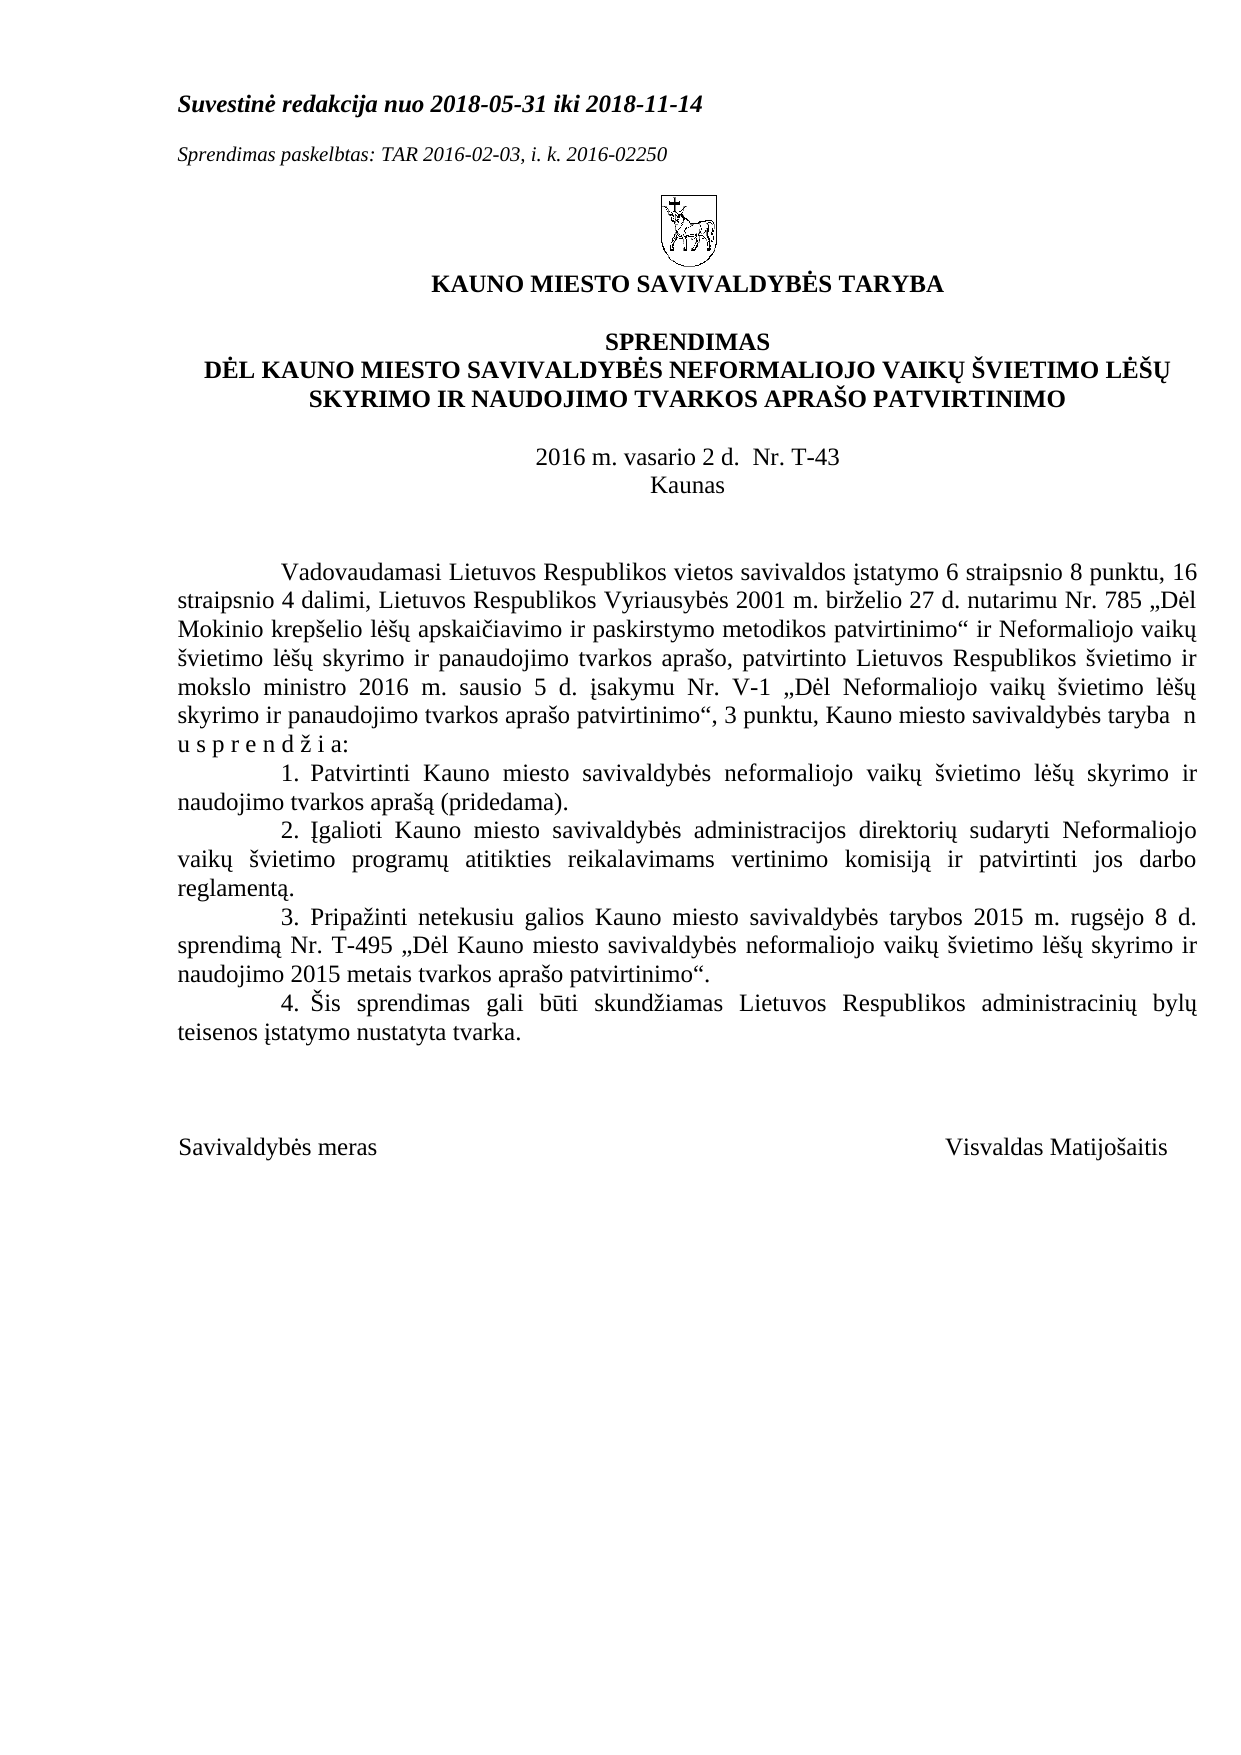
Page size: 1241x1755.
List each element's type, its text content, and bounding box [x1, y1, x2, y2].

text SPRENDIMAS [177, 327, 1198, 355]
text 4. Šis sprendimas gali būti skundžiamas Lietuvos Respublikos administracinių bylų teisenos įstatymo nustatyta tvarka. [177, 988, 1198, 1045]
text 2016 m. vasario 2 d. Nr. T-43 [177, 442, 1198, 470]
text 3. Pripažinti netekusiu galios Kauno miesto savivaldybės tarybos 2015 m. rugsėjo 8 d. sprendimą Nr. T-495 „Dėl Kauno miesto savivaldybės neformaliojo vaikų švietimo lėšų skyrimo ir naudojimo 2015 metais tvarkos aprašo patvirtinimo“. [177, 902, 1198, 988]
text DĖL KAUNO MIESTO SAVIVALDYBĖS NEFORMALIOJO VAIKŲ ŠVIETIMO LĖŠŲ SKYRIMO IR NAUDOJIMO TVARKOS APRAŠO PATVIRTINIMO [177, 355, 1198, 413]
text Sprendimas paskelbtas: TAR 2016-02-03, i. k. 2016-02250 [177, 141, 1198, 166]
text 2. Įgalioti Kauno miesto savivaldybės administracijos direktorių sudaryti Neformaliojo vaikų švietimo programų atitikties reikalavimams vertinimo komisiją ir patvirtinti jos darbo reglamentą. [177, 815, 1198, 902]
text Suvestinė redakcija nuo 2018-05-31 iki 2018-11-14 [177, 89, 1198, 117]
text Kaunas [177, 470, 1198, 499]
text Savivaldybės meras Visvaldas Matijošaitis [178, 1132, 1198, 1160]
text KAUNO MIESTO SAVIVALDYBĖS TARYBA [177, 269, 1198, 298]
text Vadovaudamasi Lietuvos Respublikos vietos savivaldos įstatymo 6 straipsnio 8 punktu, 16 straipsnio 4 dalimi, Lietuvos Respublikos Vyriausybės 2001 m. birželio 27 d. nutarimu Nr. 785 „Dėl Mokinio krepšelio lėšų apskaičiavimo ir paskirstymo metodikos patvirtinimo“ ir Neformaliojo vaikų švietimo lėšų skyrimo ir panaudojimo tvarkos aprašo, patvirtinto Lietuvos Respublikos švietimo ir mokslo ministro 2016 m. sausio 5 d. įsakymu Nr. V-1 „Dėl Neformaliojo vaikų švietimo lėšų skyrimo ir panaudojimo tvarkos aprašo patvirtinimo“, 3 punktu, Kauno miesto savivaldybės taryba n u s p r e n d ž i a: [177, 557, 1198, 758]
text 1. Patvirtinti Kauno miesto savivaldybės neformaliojo vaikų švietimo lėšų skyrimo ir naudojimo tvarkos aprašą (pridedama). [177, 758, 1198, 815]
